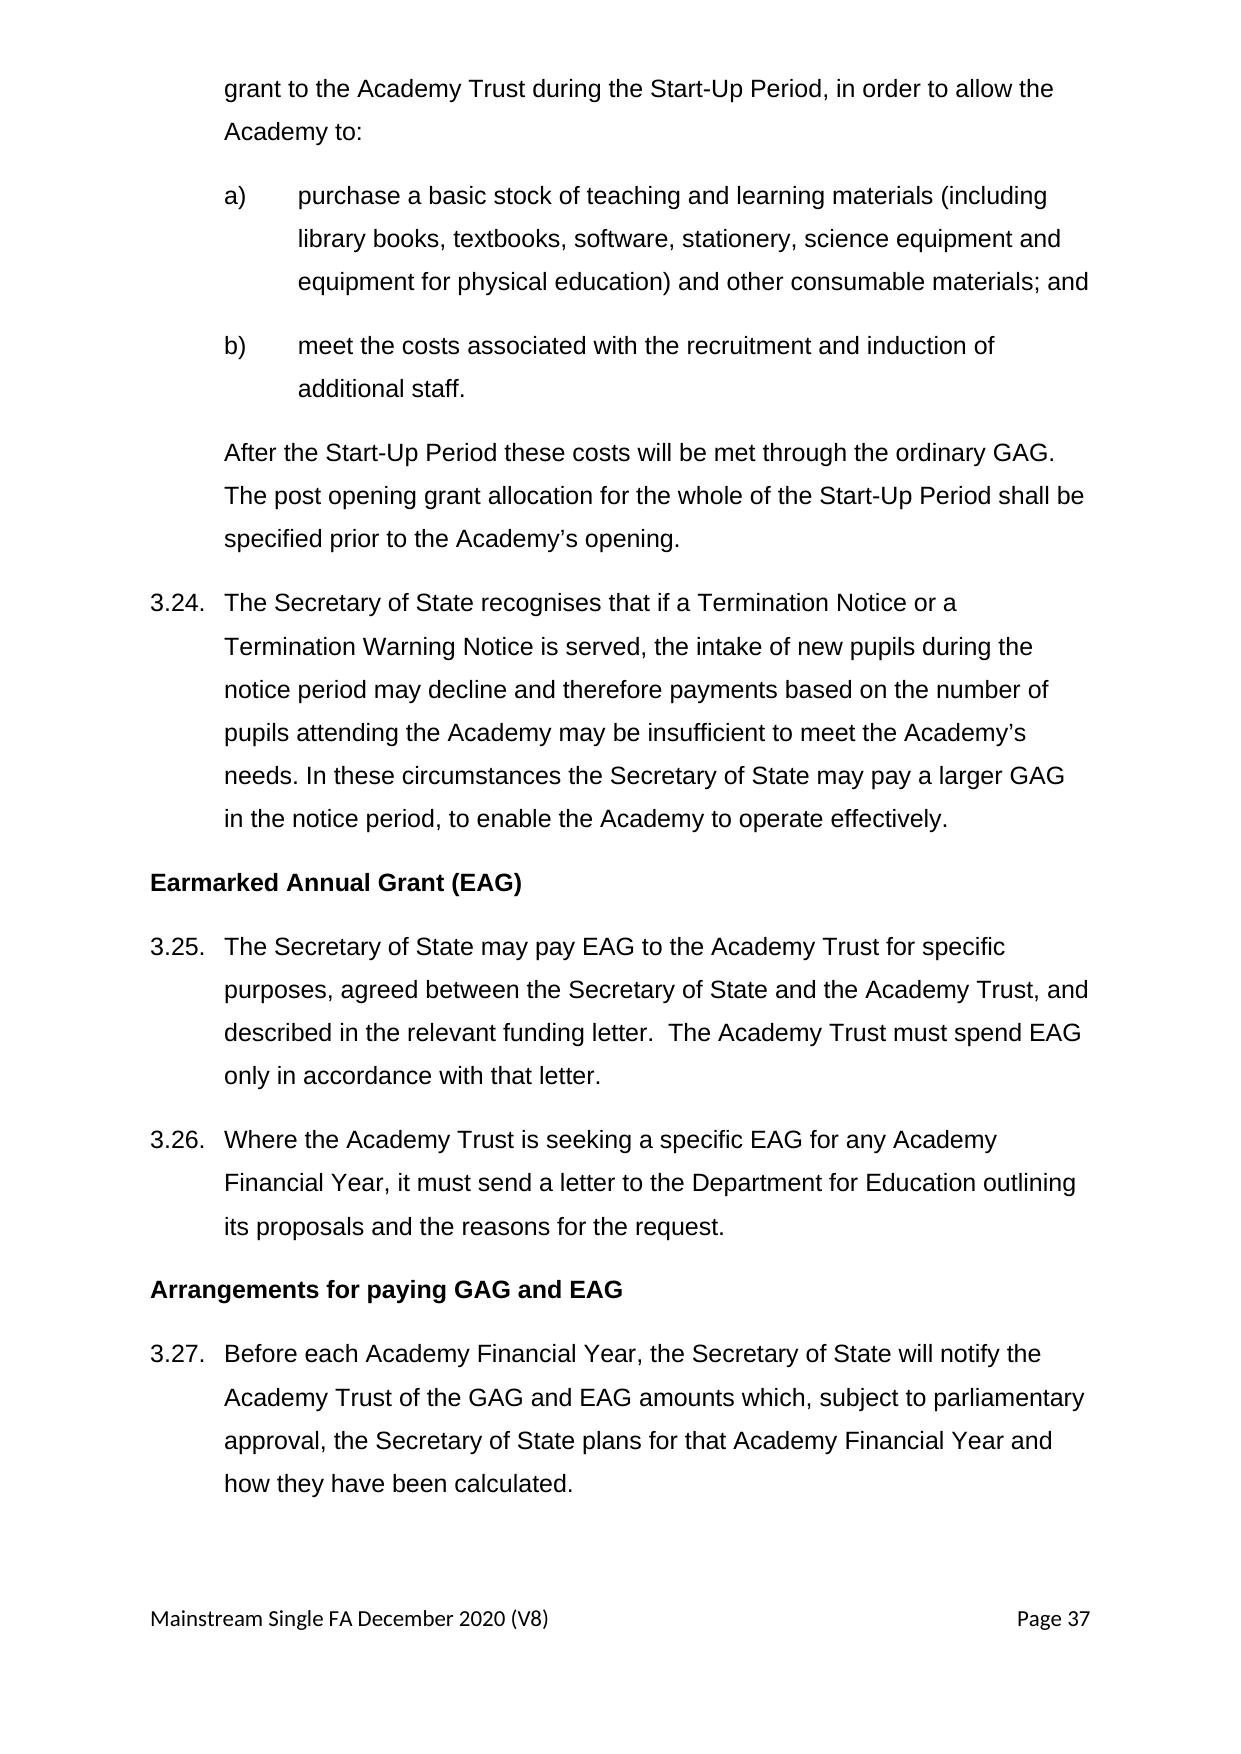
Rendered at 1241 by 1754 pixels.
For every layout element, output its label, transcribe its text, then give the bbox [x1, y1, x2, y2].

list meet the costs associated with the recruitment and induction of additional staff. [224, 331, 1090, 403]
text After the Start-Up Period these costs will be met through the ordinary GAG. The post opening grant allocation for the whole of the Start-Up Period shall be specified prior to the Academy’s opening. [224, 438, 1090, 553]
list Where the Academy Trust is seeking a specific EAG for any Academy Financial Year, it must send a letter to the Department for Education outlining its proposals and the reasons for the request. [150, 1125, 1090, 1240]
list The Secretary of State may pay EAG to the Academy Trust for specific purposes, agreed between the Secretary of State and the Academy Trust, and described in the relevant funding letter. The Academy Trust must spend EAG only in accordance with that letter. [150, 932, 1090, 1090]
list The Secretary of State recognises that if a Termination Notice or a Termination Warning Notice is served, the intake of new pupils during the notice period may decline and therefore payments based on the number of pupils attending the Academy may be insufficient to meet the Academy’s needs. In these circumstances the Secretary of State may pay a larger GAG in the notice period, to enable the Academy to operate effectively. [150, 588, 1090, 833]
list grant to the Academy Trust during the Start-Up Period, in order to allow the Academy to: [150, 74, 1090, 146]
subtitle Earmarked Annual Grant (EAG) [150, 868, 1090, 897]
subtitle Arrangements for paying GAG and EAG [150, 1275, 1090, 1304]
list Before each Academy Financial Year, the Secretary of State will notify the Academy Trust of the GAG and EAG amounts which, subject to parliamentary approval, the Secretary of State plans for that Academy Financial Year and how they have been calculated. [150, 1339, 1090, 1497]
list purchase a basic stock of teaching and learning materials (including library books, textbooks, software, stationery, science equipment and equipment for physical education) and other consumable materials; and [224, 181, 1090, 296]
